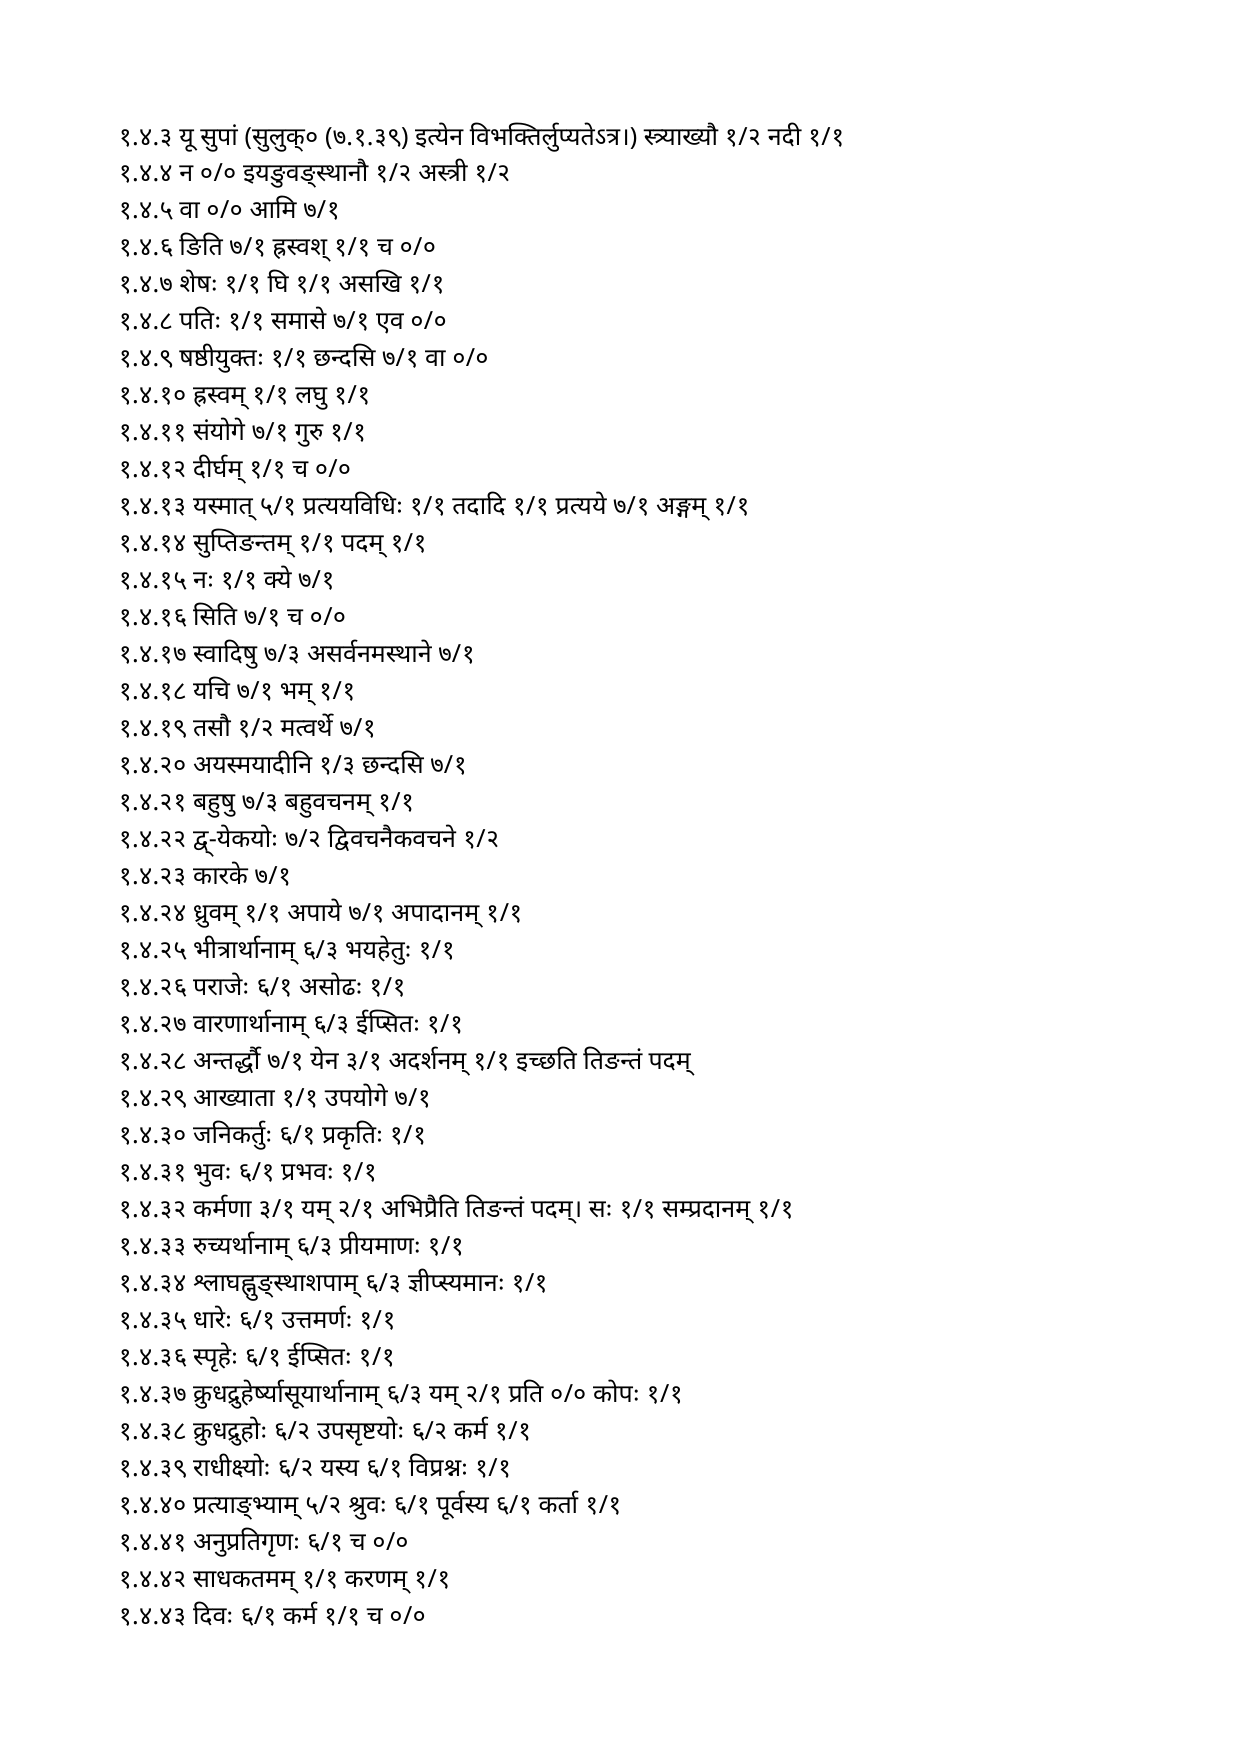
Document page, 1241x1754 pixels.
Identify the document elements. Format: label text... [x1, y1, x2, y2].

text १.४.१३ यस्मात् ५/१ प्रत्ययविधिः १/१ तदादि १/१ प्रत्यये ७/१ अङ्गम् १/१ [118, 488, 1122, 525]
text १.४.१७ स्वादिषु ७/३ असर्वनमस्थाने ७/१ [118, 636, 1122, 673]
text १.४.७ शेषः १/१ घि १/१ असखि १/१ [118, 266, 1122, 303]
text १.४.१४ सुप्तिङन्तम् १/१ पदम् १/१ [118, 525, 1122, 562]
text १.४.३० जनिकर्तुः ६/१ प्रकृतिः १/१ [118, 1117, 1122, 1153]
text १.४.१५ नः १/१ क्ये ७/१ [118, 562, 1122, 599]
text १.४.२६ पराजेः ६/१ असोढः १/१ [118, 969, 1122, 1006]
text १.४.२० अयस्मयादीनि १/३ छन्दसि ७/१ [118, 747, 1122, 784]
text १.४.३९ राधीक्ष्योः ६/२ यस्य ६/१ विप्रश्नः १/१ [118, 1449, 1122, 1486]
text १.४.११ संयोगे ७/१ गुरु १/१ [118, 414, 1122, 451]
text १.४.४ न ०/० इयङुवङ्स्थानौ १/२ अस्त्री १/२ [118, 155, 1122, 192]
text १.४.४३ दिवः ६/१ कर्म १/१ च ०/० [118, 1597, 1122, 1634]
text १.४.३१ भुवः ६/१ प्रभवः १/१ [118, 1153, 1122, 1191]
text १.४.२९ आख्याता १/१ उपयोगे ७/१ [118, 1079, 1122, 1117]
text १.४.३२ कर्मणा ३/१ यम् २/१ अभिप्रैति तिङन्तं पदम्। सः १/१ सम्प्रदानम् १/१ [118, 1191, 1122, 1227]
text १.४.२८ अन्तर्द्धौ ७/१ येन ३/१ अदर्शनम् १/१ इच्छति तिङन्तं पदम् [118, 1043, 1122, 1079]
text १.४.१० ह्रस्वम् १/१ लघु १/१ [118, 377, 1122, 414]
text १.४.२२ द्व्-येकयोः ७/२ द्विवचनैकवचने १/२ [118, 821, 1122, 858]
text १.४.२५ भीत्रार्थानाम् ६/३ भयहेतुः १/१ [118, 932, 1122, 969]
text १.४.६ ङिति ७/१ ह्रस्वश् १/१ च ०/० [118, 229, 1122, 266]
text १.४.२७ वारणार्थानाम् ६/३ ईप्सितः १/१ [118, 1006, 1122, 1043]
text १.४.९ षष्ठीयुक्तः १/१ छन्दसि ७/१ वा ०/० [118, 340, 1122, 377]
text १.४.४२ साधकतमम् १/१ करणम् १/१ [118, 1560, 1122, 1597]
text १.४.३ यू सुपां (सुलुक्० (७.१.३९) इत्येन विभक्तिर्लुप्यतेऽत्र।) स्त्र्याख्यौ १/२ नदी १/१ [118, 118, 1122, 155]
text १.४.३७ क्रुधद्रुहेर्ष्यासूयार्थानाम् ६/३ यम् २/१ प्रति ०/० कोपः १/१ [118, 1375, 1122, 1412]
text १.४.४१ अनुप्रतिगृणः ६/१ च ०/० [118, 1523, 1122, 1560]
text १.४.३३ रुच्यर्थानाम् ६/३ प्रीयमाणः १/१ [118, 1227, 1122, 1264]
text १.४.१६ सिति ७/१ च ०/० [118, 599, 1122, 636]
text १.४.३४ श्लाघह्नुङ्स्थाशपाम् ६/३ ज्ञीप्स्यमानः १/१ [118, 1264, 1122, 1301]
text १.४.१८ यचि ७/१ भम् १/१ [118, 673, 1122, 710]
text १.४.३८ क्रुधद्रुहोः ६/२ उपसृष्टयोः ६/२ कर्म १/१ [118, 1412, 1122, 1449]
text १.४.८ पतिः १/१ समासे ७/१ एव ०/० [118, 303, 1122, 340]
text १.४.२४ ध्रुवम् १/१ अपाये ७/१ अपादानम् १/१ [118, 895, 1122, 932]
text १.४.३५ धारेः ६/१ उत्तमर्णः १/१ [118, 1301, 1122, 1338]
text १.४.२१ बहुषु ७/३ बहुवचनम् १/१ [118, 784, 1122, 821]
text १.४.५ वा ०/० आमि ७/१ [118, 192, 1122, 229]
text १.४.२३ कारके ७/१ [118, 858, 1122, 895]
text १.४.४० प्रत्याङ्भ्याम् ५/२ श्रुवः ६/१ पूर्वस्य ६/१ कर्ता १/१ [118, 1486, 1122, 1523]
text १.४.१९ तसौ १/२ मत्वर्थे ७/१ [118, 710, 1122, 747]
text १.४.१२ दीर्घम् १/१ च ०/० [118, 451, 1122, 488]
text १.४.३६ स्पृहेः ६/१ ईप्सितः १/१ [118, 1338, 1122, 1375]
